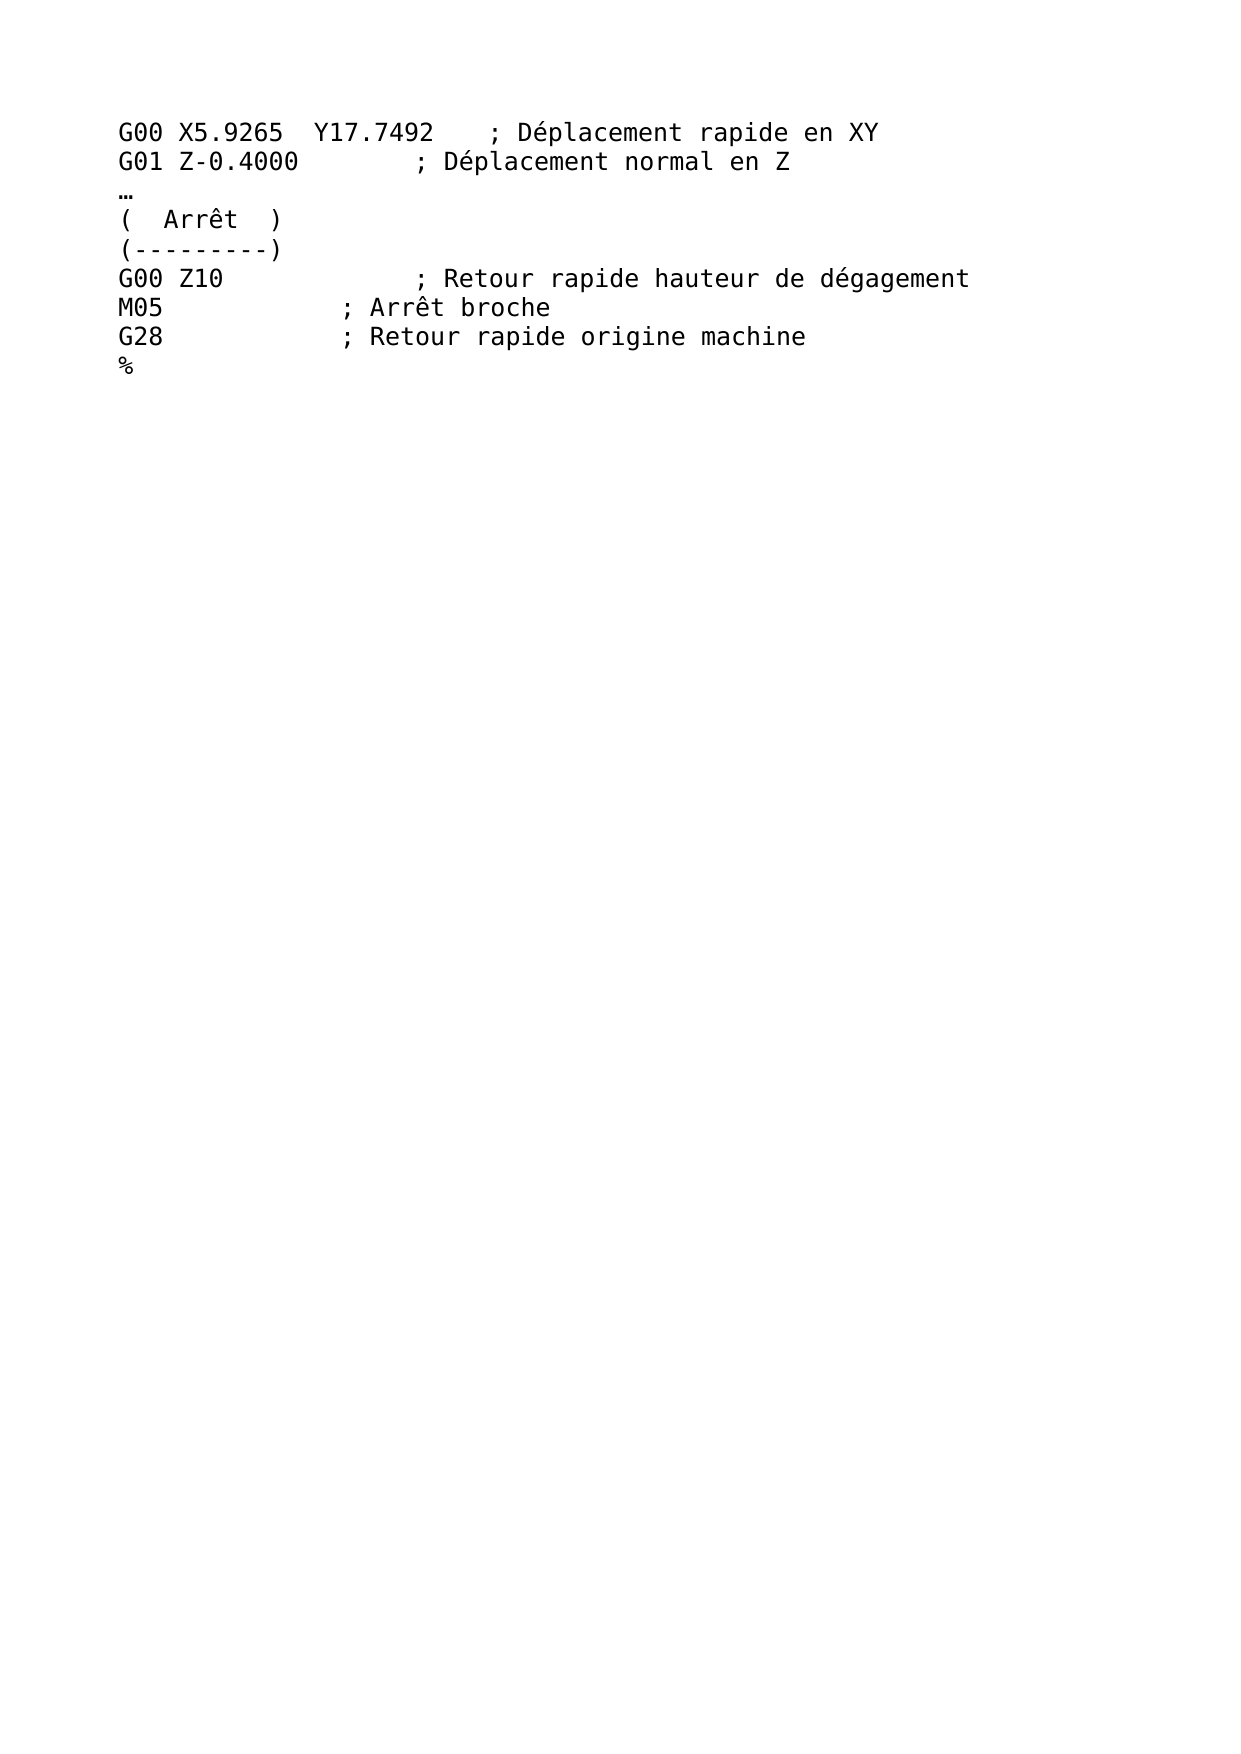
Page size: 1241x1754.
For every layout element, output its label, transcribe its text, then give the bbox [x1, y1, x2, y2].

text G00 X5.9265 Y17.7492 ; Déplacement rapide en XY G01 Z-0.4000 ; Déplacement normal en Z … ( Arrêt ) (---------) G00 Z10 ; Retour rapide hauteur de dégagement M05 ; Arrêt broche G28 ; Retour rapide origine machine % [118, 118, 1122, 381]
